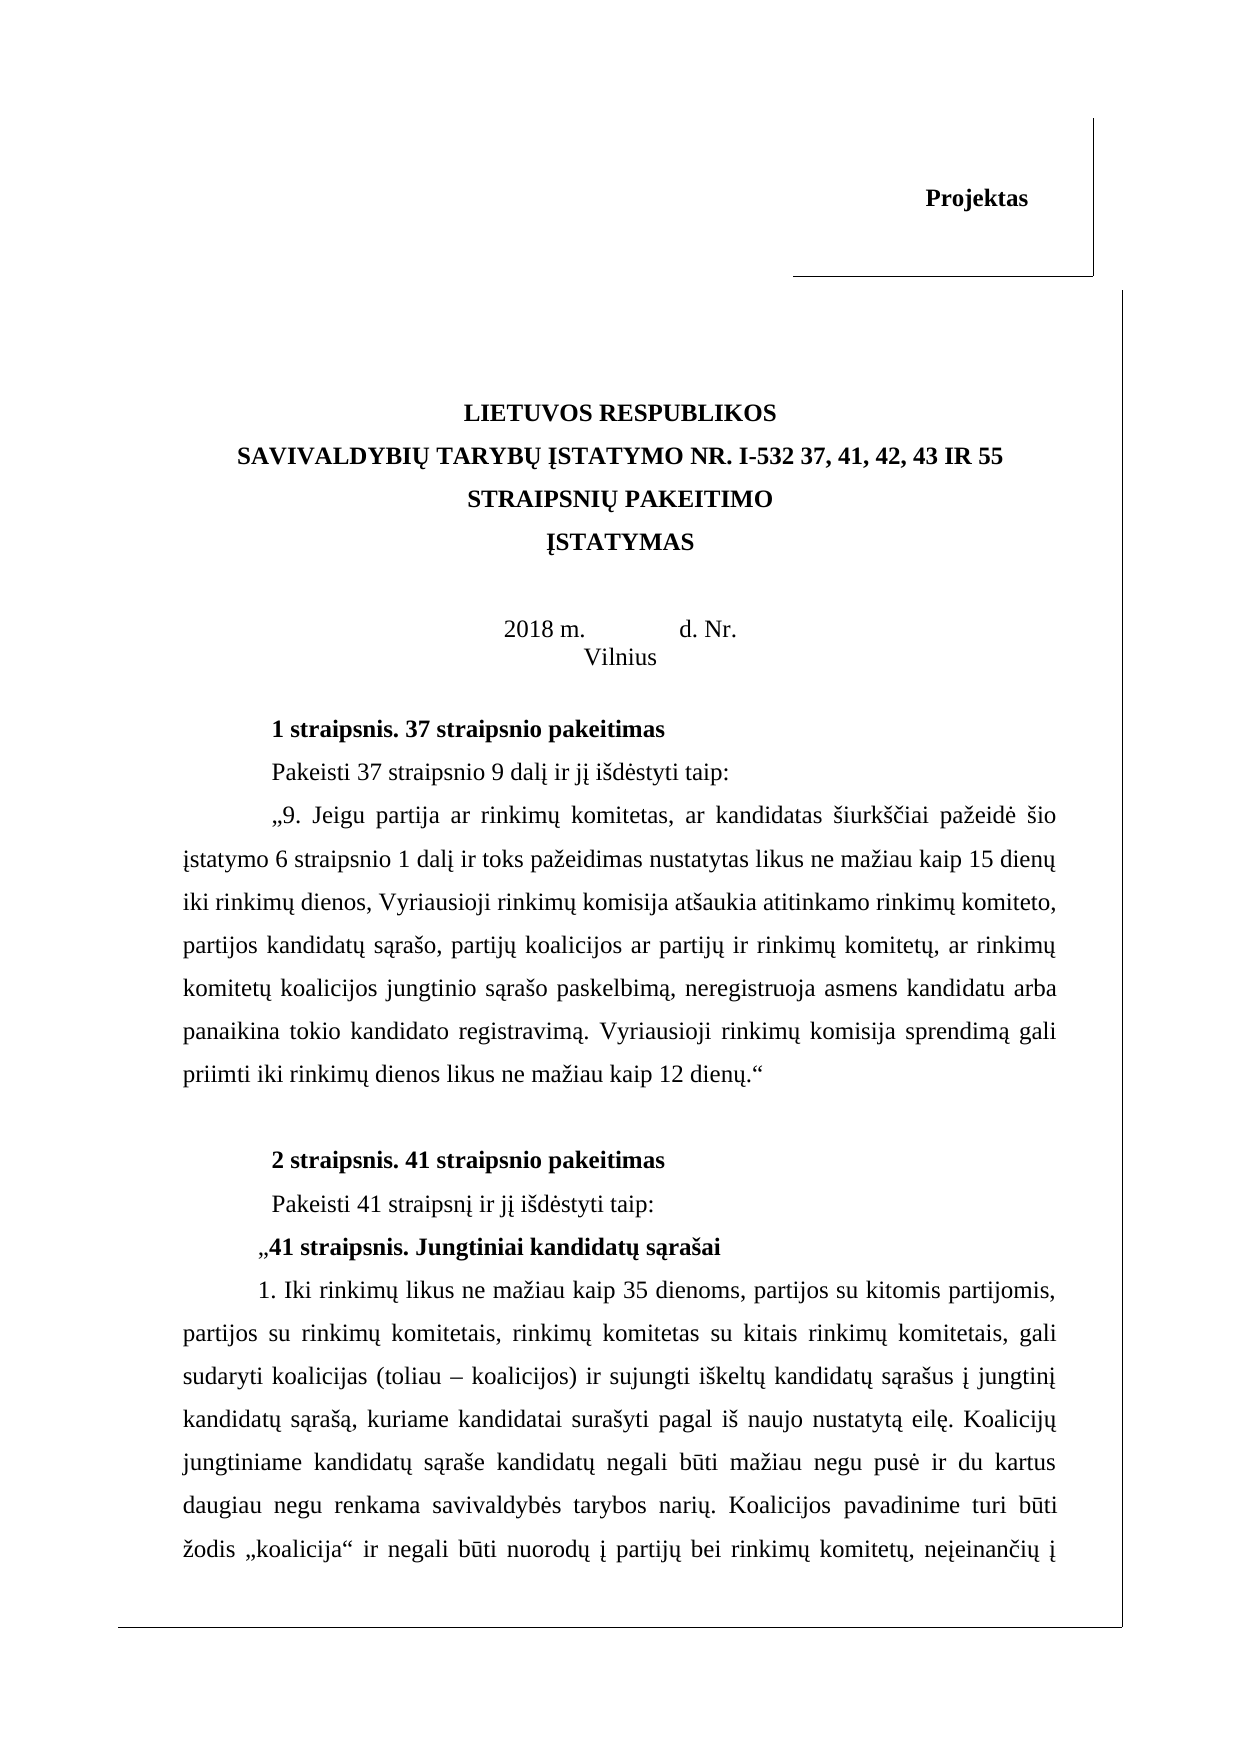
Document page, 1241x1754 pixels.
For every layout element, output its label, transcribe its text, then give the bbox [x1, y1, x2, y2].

text Pakeisti 37 straipsnio 9 dalį ir jį išdėstyti taip: [118, 693, 1122, 736]
text 2018 m. d. Nr. [118, 549, 1122, 642]
text Vilnius [118, 642, 1122, 650]
text 2 straipsnis. 41 straipsnio pakeitimas [118, 1081, 1122, 1124]
text Pakeisti 41 straipsnį ir jį išdėstyti taip: [118, 1124, 1122, 1167]
text SAVIVALDYBIŲ TARYBŲ ĮSTATYMO NR. I-532 37, 41, 42, 43 IR 55 STRAIPSNIŲ PAKEITIMO [118, 377, 1122, 463]
text 1 straipsnis. 37 straipsnio pakeitimas [118, 650, 1122, 693]
text 1. Iki rinkimų likus ne mažiau kaip 35 dienoms, partijos su kitomis partijomis, partijos su rinkimų komitetais, rinkimų komitetas su kitais rinkimų komitetais, gali sudaryti koalicijas (toliau – koalicijos) ir sujungti iškeltų kandidatų sąrašus į jungtinį kandidatų sąrašą, kuriame kandidatai surašyti pagal iš naujo nustatytą eilę. Koalicijų jungtiniame kandidatų sąraše kandidatų negali būti mažiau negu pusė ir du kartus daugiau negu renkama savivaldybės tarybos narių. Koalicijos pavadinime turi būti žodis „koalicija“ ir negali būti nuorodų į partijų bei rinkimų komitetų, neįeinančių į koaliciją, pavadinimus ar keliamų ar išsikėlusių kandidatų pavardes. Koalicijos kandidatų jungtinis sąrašas laikomas vienu sąrašu. Ta pati partija ir tas pats rinkimų komitetas vienoje savivaldybėje negali dalyvauti daugiau kaip vienoje koalicijoje. [118, 1210, 1122, 1627]
text LIETUVOS RESPUBLIKOS [118, 333, 1122, 377]
text „41 straipsnis. Jungtiniai kandidatų sąrašai [118, 1167, 1122, 1210]
text „9. Jeigu partija ar rinkimų komitetas, ar kandidatas šiurkščiai pažeidė šio įstatymo 6 straipsnio 1 dalį ir toks pažeidimas nustatytas likus ne mažiau kaip 15 dienų iki rinkimų dienos, Vyriausioji rinkimų komisija atšaukia atitinkamo rinkimų komiteto, partijos kandidatų sąrašo, partijų koalicijos ar partijų ir rinkimų komitetų, ar rinkimų komitetų koalicijos jungtinio sąrašo paskelbimą, neregistruoja asmens kandidatu arba panaikina tokio kandidato registravimą. Vyriausioji rinkimų komisija sprendimą gali priimti iki rinkimų dienos likus ne mažiau kaip 12 dienų.“ [118, 736, 1122, 1081]
text Projektas [793, 118, 1093, 276]
text ĮSTATYMAS [118, 463, 1122, 549]
